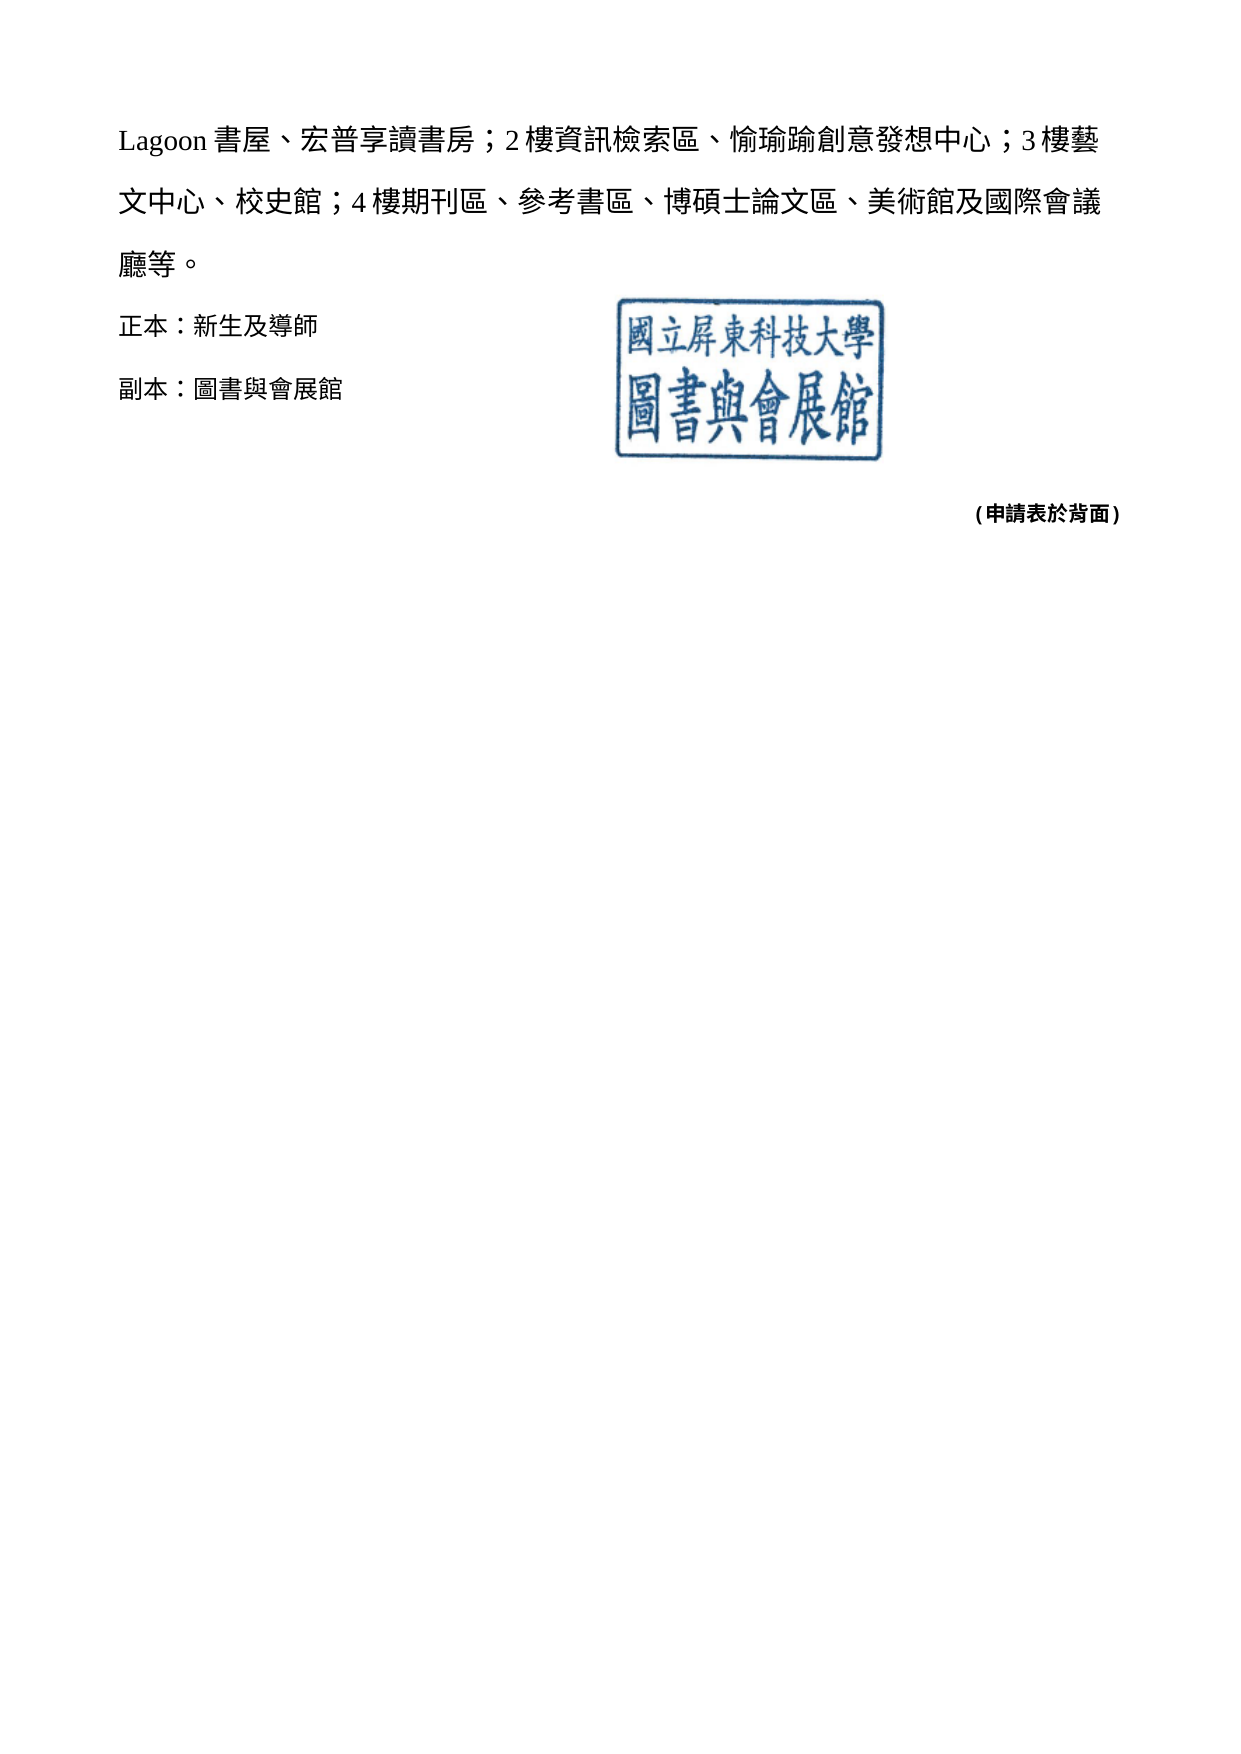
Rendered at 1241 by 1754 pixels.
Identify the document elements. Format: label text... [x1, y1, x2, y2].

text 副本：圖書與會展館 [118, 346, 611, 408]
text (申請表於背面) [118, 471, 1122, 533]
list 館內設施導覽介紹：館內設施走動式導覽（30分鐘）：1至4樓書庫區，含1樓流通櫃臺、自助借書機、屏科好讀區、新書展示區、暢銷書展示區、輕食區、Lagoon書屋、宏普享讀書房；2樓資訊檢索區、愉瑜踰創意發想中心；3樓藝文中心、校史館；4樓期刊區、參考書區、博碩士論文區、美術館及國際會議廳等。 [68, 96, 1122, 283]
text 正本：新生及導師 [118, 283, 1122, 346]
text [891, 346, 1122, 408]
